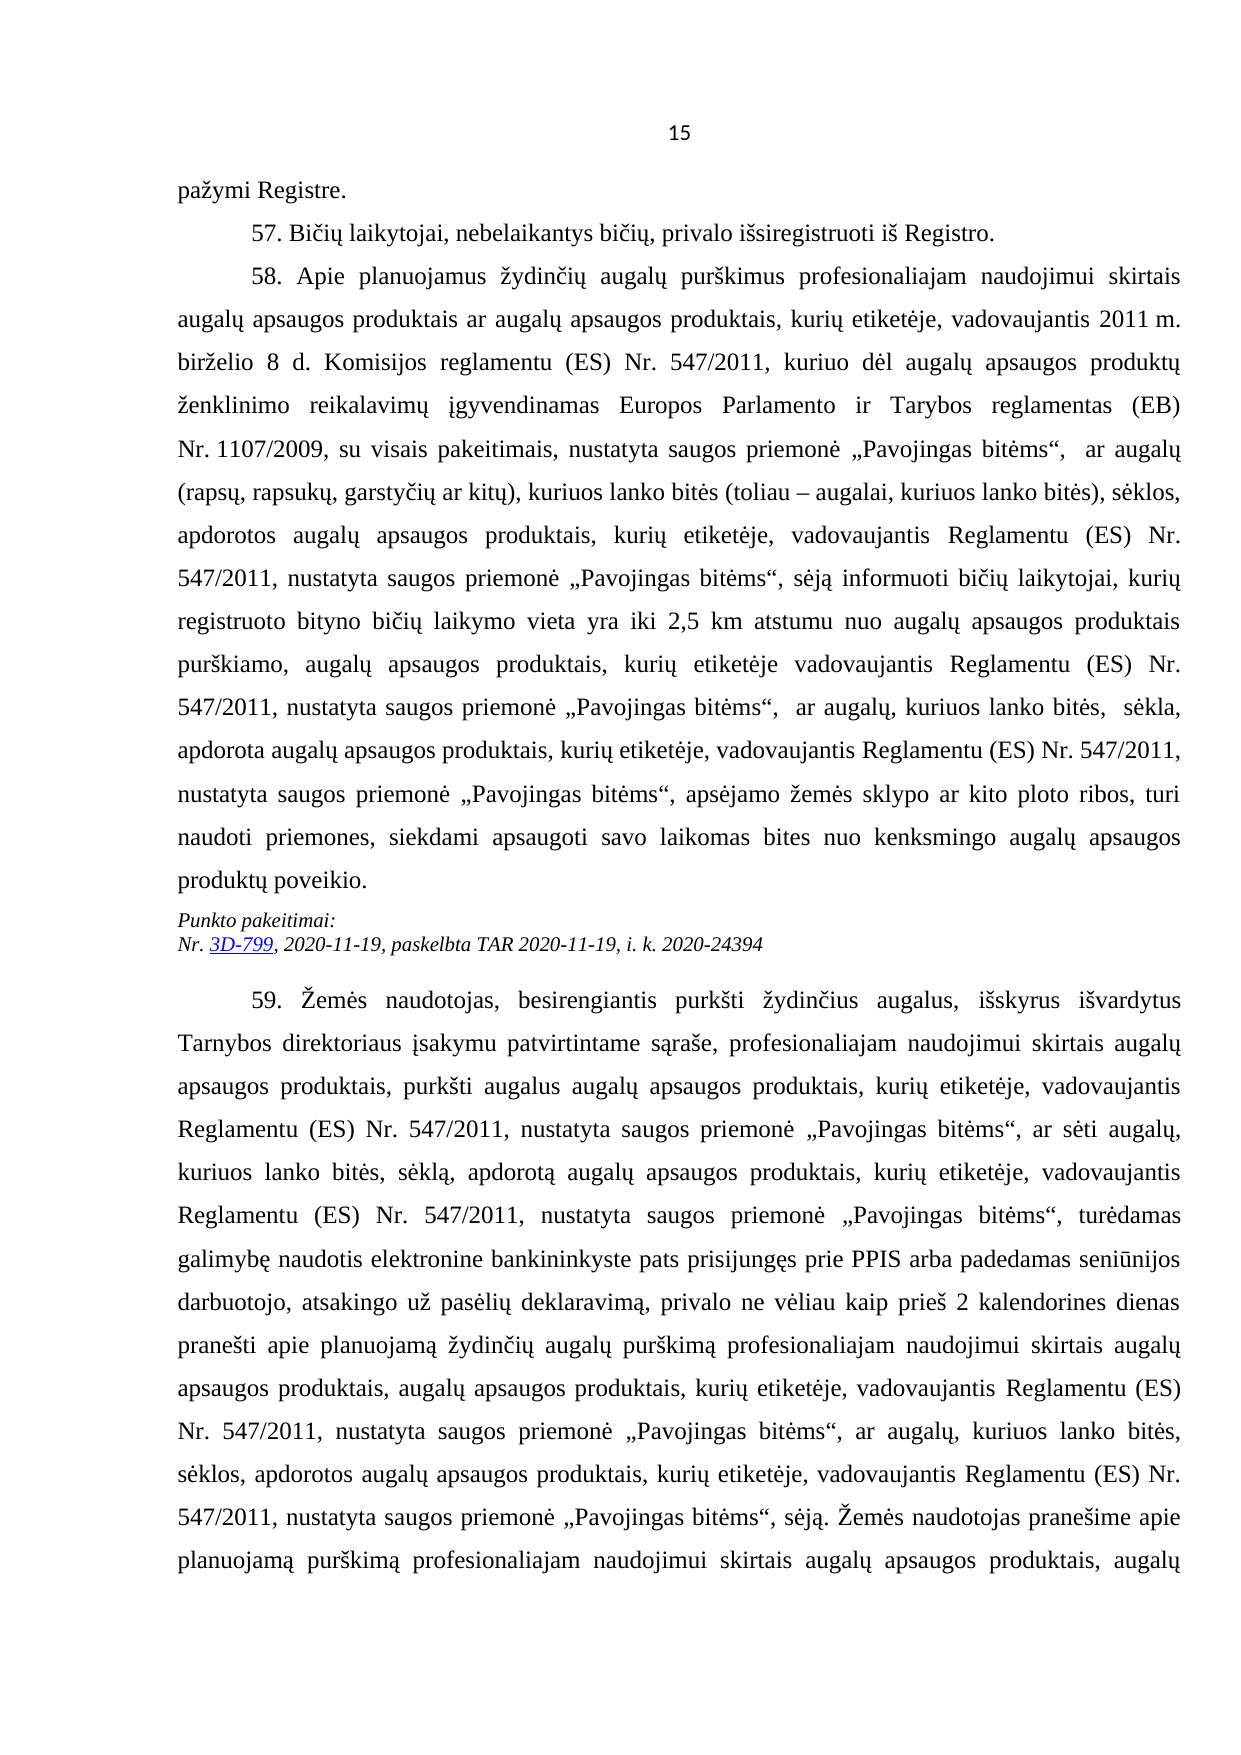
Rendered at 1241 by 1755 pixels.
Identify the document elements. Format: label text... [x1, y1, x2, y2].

text pažymi Registre. [177, 175, 1181, 204]
text Nr. 3D-799, 2020-11-19, paskelbta TAR 2020-11-19, i. k. 2020-24394 [177, 932, 1181, 956]
text Punkto pakeitimai: [177, 908, 1181, 932]
text 58. Apie planuojamus žydinčių augalų purškimus profesionaliajam naudojimui skirtais augalų apsaugos produktais ar augalų apsaugos produktais, kurių etiketėje, vadovaujantis 2011 m. birželio 8 d. Komisijos reglamentu (ES) Nr. 547/2011, kuriuo dėl augalų apsaugos produktų ženklinimo reikalavimų įgyvendinamas Europos Parlamento ir Tarybos reglamentas (EB) Nr. 1107/2009, su visais pakeitimais, nustatyta saugos priemonė „Pavojingas bitėms“, ar augalų (rapsų, rapsukų, garstyčių ar kitų), kuriuos lanko bitės (toliau – augalai, kuriuos lanko bitės), sėklos, apdorotos augalų apsaugos produktais, kurių etiketėje, vadovaujantis Reglamentu (ES) Nr. 547/2011, nustatyta saugos priemonė „Pavojingas bitėms“, sėją informuoti bičių laikytojai, kurių registruoto bityno bičių laikymo vieta yra iki 2,5 km atstumu nuo augalų apsaugos produktais purškiamo, augalų apsaugos produktais, kurių etiketėje vadovaujantis Reglamentu (ES) Nr. 547/2011, nustatyta saugos priemonė „Pavojingas bitėms“, ar augalų, kuriuos lanko bitės, sėkla, apdorota augalų apsaugos produktais, kurių etiketėje, vadovaujantis Reglamentu (ES) Nr. 547/2011, nustatyta saugos priemonė „Pavojingas bitėms“, apsėjamo žemės sklypo ar kito ploto ribos, turi naudoti priemones, siekdami apsaugoti savo laikomas bites nuo kenksmingo augalų apsaugos produktų poveikio. [177, 261, 1181, 894]
text 57. Bičių laikytojai, nebelaikantys bičių, privalo išsiregistruoti iš Registro. [177, 218, 1181, 247]
text 59. Žemės naudotojas, besirengiantis purkšti žydinčius augalus, išskyrus išvardytus Tarnybos direktoriaus įsakymu patvirtintame sąraše, profesionaliajam naudojimui skirtais augalų apsaugos produktais, purkšti augalus augalų apsaugos produktais, kurių etiketėje, vadovaujantis Reglamentu (ES) Nr. 547/2011, nustatyta saugos priemonė „Pavojingas bitėms“, ar sėti augalų, kuriuos lanko bitės, sėklą, apdorotą augalų apsaugos produktais, kurių etiketėje, vadovaujantis Reglamentu (ES) Nr. 547/2011, nustatyta saugos priemonė „Pavojingas bitėms“, turėdamas galimybę naudotis elektronine bankininkyste pats prisijungęs prie PPIS arba padedamas seniūnijos darbuotojo, atsakingo už pasėlių deklaravimą, privalo ne vėliau kaip prieš 2 kalendorines dienas pranešti apie planuojamą žydinčių augalų purškimą profesionaliajam naudojimui skirtais augalų apsaugos produktais, augalų apsaugos produktais, kurių etiketėje, vadovaujantis Reglamentu (ES) Nr. 547/2011, nustatyta saugos priemonė „Pavojingas bitėms“, ar augalų, kuriuos lanko bitės, sėklos, apdorotos augalų apsaugos produktais, kurių etiketėje, vadovaujantis Reglamentu (ES) Nr. 547/2011, nustatyta saugos priemonė „Pavojingas bitėms“, sėją. Žemės naudotojas pranešime apie planuojamą purškimą profesionaliajam naudojimui skirtais augalų apsaugos produktais, augalų [177, 985, 1181, 1574]
